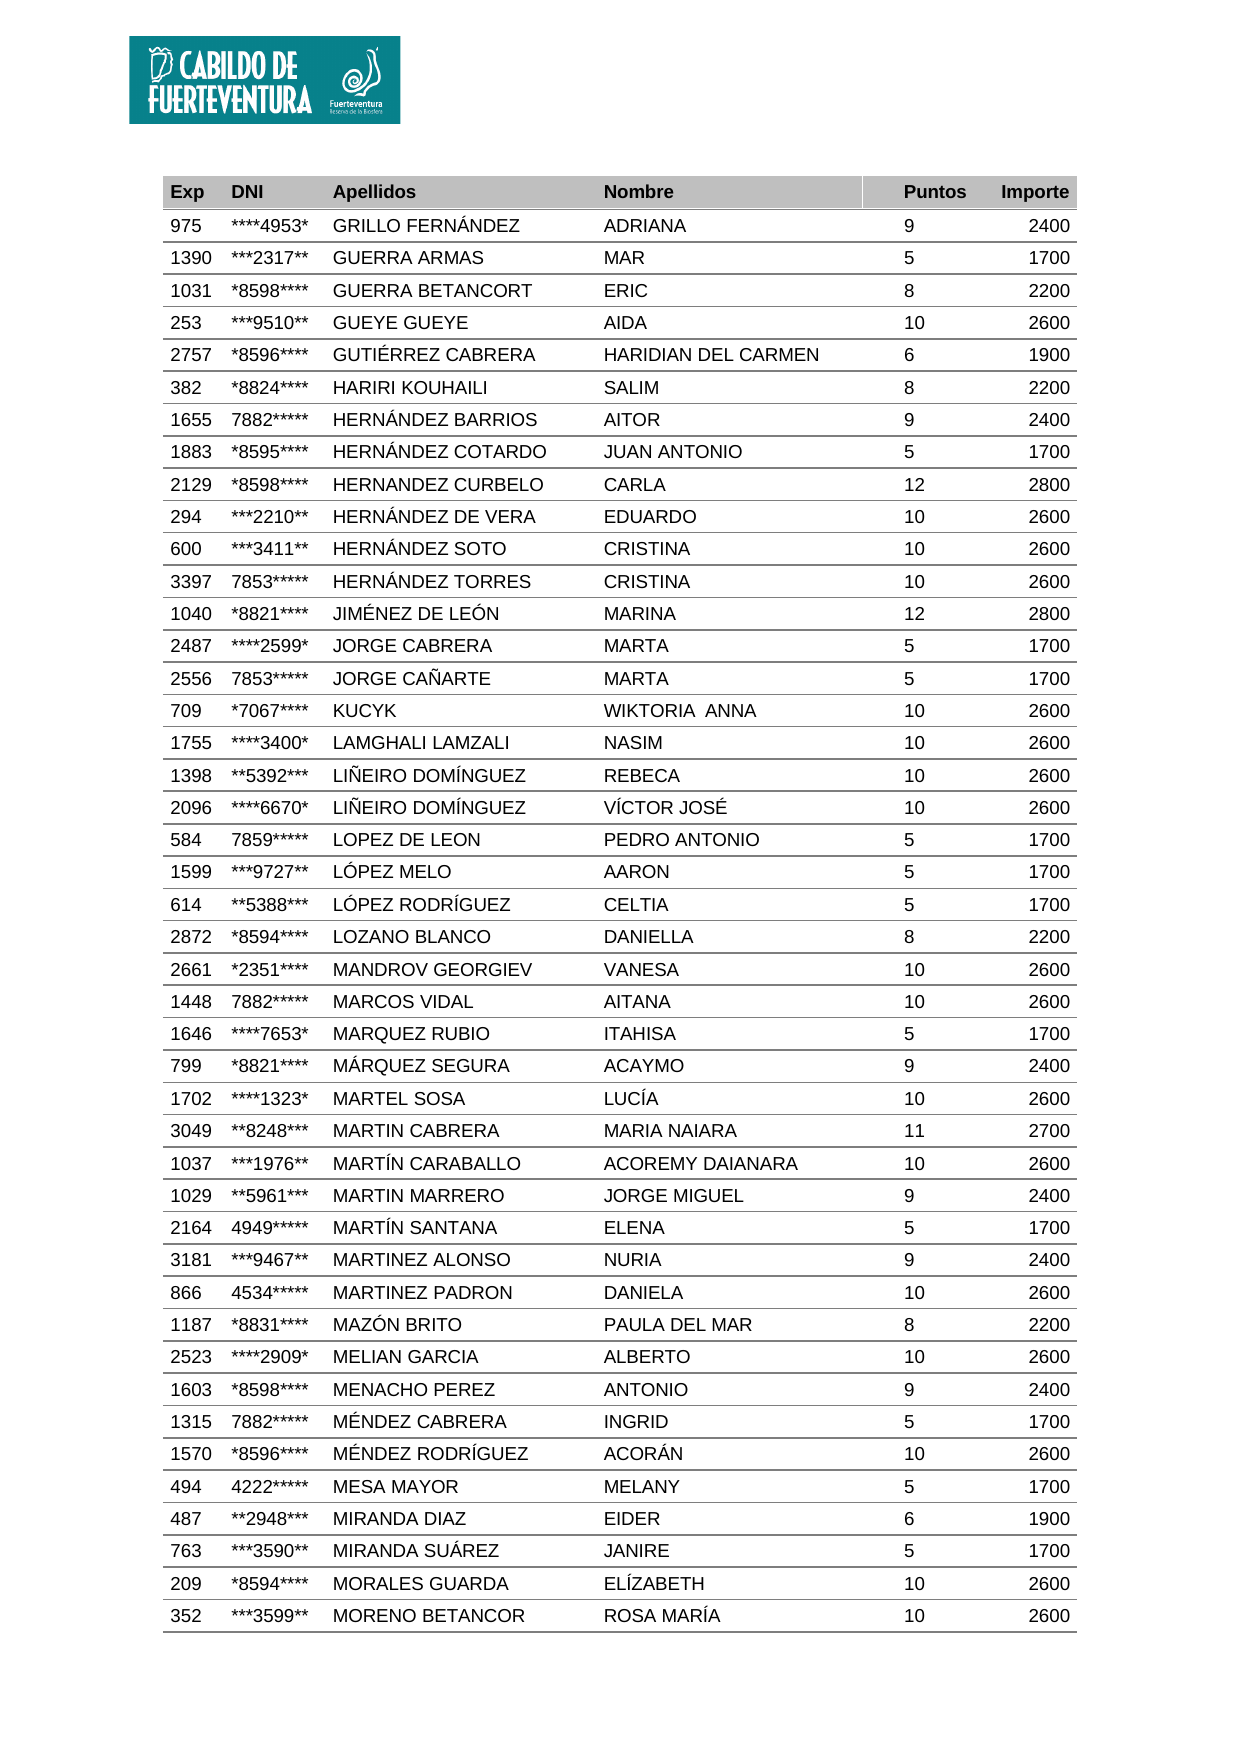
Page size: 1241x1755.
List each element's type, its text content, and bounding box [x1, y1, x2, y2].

table_cell 2400 [984, 1245, 1077, 1275]
table_cell 8 [863, 921, 984, 952]
table_cell *8596**** [222, 340, 321, 370]
table_cell 2200 [984, 921, 1077, 952]
table_cell 9 [863, 1374, 984, 1405]
table_cell 5 [863, 631, 984, 661]
table_cell REBECA [576, 760, 862, 790]
table_cell ACAYMO [576, 1051, 862, 1081]
table_cell ***3599** [222, 1600, 321, 1631]
table_cell 5 [863, 825, 984, 855]
table_cell EIDER [576, 1503, 862, 1534]
table_cell **5388*** [222, 889, 321, 920]
table_cell 5 [863, 243, 984, 273]
table_cell CRISTINA [576, 566, 862, 596]
table_cell ***1976** [222, 1148, 321, 1178]
table_cell 10 [863, 501, 984, 532]
table_cell 2872 [163, 921, 222, 952]
table_header Apellidos [321, 176, 576, 208]
table_cell CELTIA [576, 889, 862, 920]
table_cell 1900 [984, 1503, 1077, 1534]
table_cell PEDRO ANTONIO [576, 825, 862, 855]
table_cell 1040 [163, 598, 222, 629]
table_cell 10 [863, 986, 984, 1017]
table_cell MÉNDEZ RODRÍGUEZ [321, 1439, 576, 1469]
table_cell 8 [863, 1309, 984, 1340]
table_cell *8824**** [222, 372, 321, 402]
table_cell ACOREMY DAIANARA [576, 1148, 862, 1178]
table_cell 2600 [984, 1600, 1077, 1631]
table_cell 1700 [984, 1536, 1077, 1566]
table_cell 584 [163, 825, 222, 855]
table_cell 1700 [984, 437, 1077, 467]
table_cell CARLA [576, 469, 862, 499]
table_cell 10 [863, 954, 984, 984]
table_cell 10 [863, 1568, 984, 1599]
table_cell LAMGHALI LAMZALI [321, 727, 576, 758]
table_cell 2200 [984, 275, 1077, 306]
table_cell MORALES GUARDA [321, 1568, 576, 1599]
table_cell 7882***** [222, 986, 321, 1017]
table_cell MARTIN MARRERO [321, 1180, 576, 1211]
table_header DNI [222, 176, 321, 208]
table_cell AARON [576, 857, 862, 887]
table_cell 975 [163, 210, 222, 241]
table_cell NASIM [576, 727, 862, 758]
table_cell 9 [863, 1245, 984, 1275]
table_cell ***2317** [222, 243, 321, 273]
table_cell 2600 [984, 307, 1077, 338]
table_cell 2164 [163, 1212, 222, 1243]
table_cell ANTONIO [576, 1374, 862, 1405]
table_cell 5 [863, 857, 984, 887]
table_cell **5961*** [222, 1180, 321, 1211]
table_cell LÓPEZ MELO [321, 857, 576, 887]
table_cell MARTA [576, 663, 862, 693]
table_cell 2200 [984, 1309, 1077, 1340]
table_cell 600 [163, 533, 222, 564]
table_cell 1883 [163, 437, 222, 467]
table_cell *8596**** [222, 1439, 321, 1469]
table_cell 1646 [163, 1018, 222, 1049]
table_cell *8595**** [222, 437, 321, 467]
table_cell ***9510** [222, 307, 321, 338]
table_cell INGRID [576, 1406, 862, 1437]
table_cell 9 [863, 210, 984, 241]
table_cell 1037 [163, 1148, 222, 1178]
table_cell ****4953* [222, 210, 321, 241]
table_cell VANESA [576, 954, 862, 984]
table_cell 2600 [984, 1148, 1077, 1178]
table_cell 4222***** [222, 1471, 321, 1502]
table_cell 10 [863, 533, 984, 564]
table_cell PAULA DEL MAR [576, 1309, 862, 1340]
table_cell 763 [163, 1536, 222, 1566]
table_cell AIDA [576, 307, 862, 338]
table_cell 11 [863, 1115, 984, 1146]
table_cell ROSA MARÍA [576, 1600, 862, 1631]
table_cell *8831**** [222, 1309, 321, 1340]
table_cell LÓPEZ RODRÍGUEZ [321, 889, 576, 920]
table_cell 9 [863, 1180, 984, 1211]
table_cell 209 [163, 1568, 222, 1599]
table_cell LOPEZ DE LEON [321, 825, 576, 855]
table_cell 6 [863, 340, 984, 370]
table_cell 10 [863, 727, 984, 758]
table_cell 10 [863, 1148, 984, 1178]
table_cell ****2909* [222, 1342, 321, 1372]
table_cell 866 [163, 1277, 222, 1308]
table_cell 2600 [984, 1277, 1077, 1308]
table_cell 1700 [984, 663, 1077, 693]
table_cell 5 [863, 1536, 984, 1566]
table_cell MÉNDEZ CABRERA [321, 1406, 576, 1437]
table_cell HERNÁNDEZ SOTO [321, 533, 576, 564]
table_cell 2600 [984, 986, 1077, 1017]
table_cell 5 [863, 663, 984, 693]
table_cell 2600 [984, 533, 1077, 564]
table_cell 4534***** [222, 1277, 321, 1308]
table_cell 799 [163, 1051, 222, 1081]
table_cell 10 [863, 566, 984, 596]
table_cell 2700 [984, 1115, 1077, 1146]
table_cell 1700 [984, 1471, 1077, 1502]
table_cell 487 [163, 1503, 222, 1534]
table_cell MARCOS VIDAL [321, 986, 576, 1017]
table_cell MORENO BETANCOR [321, 1600, 576, 1631]
table_cell GUERRA BETANCORT [321, 275, 576, 306]
table_cell MÁRQUEZ SEGURA [321, 1051, 576, 1081]
table_cell 2800 [984, 598, 1077, 629]
table_cell 1599 [163, 857, 222, 887]
table_cell JIMÉNEZ DE LEÓN [321, 598, 576, 629]
table_cell MARQUEZ RUBIO [321, 1018, 576, 1049]
table_cell 10 [863, 792, 984, 823]
table_cell 1700 [984, 889, 1077, 920]
table_header Exp [163, 176, 222, 208]
table_cell 2523 [163, 1342, 222, 1372]
table_cell 10 [863, 307, 984, 338]
table_cell 1398 [163, 760, 222, 790]
table_cell 2400 [984, 1180, 1077, 1211]
table_cell 2600 [984, 695, 1077, 726]
table_cell 9 [863, 404, 984, 435]
table_cell *8594**** [222, 1568, 321, 1599]
table_cell 1448 [163, 986, 222, 1017]
table_cell 10 [863, 1277, 984, 1308]
table_cell 1700 [984, 1212, 1077, 1243]
table_cell JORGE CABRERA [321, 631, 576, 661]
table_cell HERNÁNDEZ BARRIOS [321, 404, 576, 435]
table_cell 3397 [163, 566, 222, 596]
table_cell 12 [863, 598, 984, 629]
table_cell LUCÍA [576, 1083, 862, 1114]
table_cell ELENA [576, 1212, 862, 1243]
table_cell KUCYK [321, 695, 576, 726]
table_cell MARTINEZ PADRON [321, 1277, 576, 1308]
table_cell ****3400* [222, 727, 321, 758]
table_cell 2600 [984, 501, 1077, 532]
table_cell ***9727** [222, 857, 321, 887]
table_cell **8248*** [222, 1115, 321, 1146]
table_cell *8598**** [222, 469, 321, 499]
table_cell *8598**** [222, 1374, 321, 1405]
table_cell DANIELLA [576, 921, 862, 952]
table_cell 1700 [984, 631, 1077, 661]
table_cell HARIRI KOUHAILI [321, 372, 576, 402]
table_cell AITOR [576, 404, 862, 435]
table_cell 1187 [163, 1309, 222, 1340]
table_cell 2400 [984, 1374, 1077, 1405]
table_cell ***3411** [222, 533, 321, 564]
table_cell 12 [863, 469, 984, 499]
table_cell 1315 [163, 1406, 222, 1437]
table_cell *7067**** [222, 695, 321, 726]
table_cell 10 [863, 760, 984, 790]
table_cell ***3590** [222, 1536, 321, 1566]
table_cell MIRANDA DIAZ [321, 1503, 576, 1534]
table_cell JANIRE [576, 1536, 862, 1566]
table_cell 5 [863, 889, 984, 920]
table_cell *8821**** [222, 598, 321, 629]
table_cell 294 [163, 501, 222, 532]
table_cell 253 [163, 307, 222, 338]
table_cell MARTEL SOSA [321, 1083, 576, 1114]
table_cell GUTIÉRREZ CABRERA [321, 340, 576, 370]
table_cell HERNÁNDEZ DE VERA [321, 501, 576, 532]
table_cell VÍCTOR JOSÉ [576, 792, 862, 823]
table_cell NURIA [576, 1245, 862, 1275]
table_cell MESA MAYOR [321, 1471, 576, 1502]
table_cell 1655 [163, 404, 222, 435]
table_cell 2096 [163, 792, 222, 823]
table_cell WIKTORIA ANNA [576, 695, 862, 726]
table_cell *8598**** [222, 275, 321, 306]
table_cell 1702 [163, 1083, 222, 1114]
table_cell MARINA [576, 598, 862, 629]
table_cell 2400 [984, 210, 1077, 241]
table_cell 1700 [984, 825, 1077, 855]
table_cell 2600 [984, 566, 1077, 596]
table_cell 494 [163, 1471, 222, 1502]
table_cell 7859***** [222, 825, 321, 855]
table_cell 2600 [984, 760, 1077, 790]
table_cell ***2210** [222, 501, 321, 532]
table_cell 10 [863, 1083, 984, 1114]
table_cell MARTIN CABRERA [321, 1115, 576, 1146]
table_cell **2948*** [222, 1503, 321, 1534]
table_cell ****2599* [222, 631, 321, 661]
table_cell 5 [863, 1018, 984, 1049]
table_cell HERNANDEZ CURBELO [321, 469, 576, 499]
table_cell 2661 [163, 954, 222, 984]
table_cell MARTÍN SANTANA [321, 1212, 576, 1243]
table_cell 352 [163, 1600, 222, 1631]
table_cell MANDROV GEORGIEV [321, 954, 576, 984]
table_cell 1570 [163, 1439, 222, 1469]
table_cell 2556 [163, 663, 222, 693]
table_cell 7853***** [222, 566, 321, 596]
table_cell 7882***** [222, 1406, 321, 1437]
table_cell 3181 [163, 1245, 222, 1275]
table_cell LOZANO BLANCO [321, 921, 576, 952]
table_cell CRISTINA [576, 533, 862, 564]
table_cell GUEYE GUEYE [321, 307, 576, 338]
table_cell 709 [163, 695, 222, 726]
table_cell **5392*** [222, 760, 321, 790]
table_cell MENACHO PEREZ [321, 1374, 576, 1405]
table_cell ELÍZABETH [576, 1568, 862, 1599]
table_cell MAR [576, 243, 862, 273]
table_cell 7853***** [222, 663, 321, 693]
table_cell MARIA NAIARA [576, 1115, 862, 1146]
table_cell ***9467** [222, 1245, 321, 1275]
table_cell MARTINEZ ALONSO [321, 1245, 576, 1275]
table_cell 1700 [984, 1406, 1077, 1437]
table_cell 1031 [163, 275, 222, 306]
table_cell ALBERTO [576, 1342, 862, 1372]
table_cell 5 [863, 1471, 984, 1502]
table_cell ERIC [576, 275, 862, 306]
table_cell 1603 [163, 1374, 222, 1405]
table_cell GUERRA ARMAS [321, 243, 576, 273]
table_cell GRILLO FERNÁNDEZ [321, 210, 576, 241]
table_cell 2200 [984, 372, 1077, 402]
table_cell 2800 [984, 469, 1077, 499]
table_cell 9 [863, 1051, 984, 1081]
table_cell 10 [863, 1439, 984, 1469]
table_cell 2129 [163, 469, 222, 499]
table_cell 10 [863, 695, 984, 726]
table_cell MARTA [576, 631, 862, 661]
table_cell 10 [863, 1342, 984, 1372]
table_cell ADRIANA [576, 210, 862, 241]
table_cell 2600 [984, 727, 1077, 758]
table_cell AITANA [576, 986, 862, 1017]
table_cell 1700 [984, 243, 1077, 273]
table_cell MARTÍN CARABALLO [321, 1148, 576, 1178]
table_cell 5 [863, 437, 984, 467]
table_cell 2600 [984, 792, 1077, 823]
table_header Nombre [576, 176, 862, 208]
table_cell 6 [863, 1503, 984, 1534]
table_cell MELIAN GARCIA [321, 1342, 576, 1372]
table_header Puntos [863, 176, 984, 208]
table_cell 1390 [163, 243, 222, 273]
table_cell 2600 [984, 1439, 1077, 1469]
table_cell ****6670* [222, 792, 321, 823]
table_cell HERNÁNDEZ TORRES [321, 566, 576, 596]
table_cell EDUARDO [576, 501, 862, 532]
table_cell 8 [863, 275, 984, 306]
table_cell HERNÁNDEZ COTARDO [321, 437, 576, 467]
table_cell 3049 [163, 1115, 222, 1146]
table_cell JORGE MIGUEL [576, 1180, 862, 1211]
table_cell 8 [863, 372, 984, 402]
table_cell JORGE CAÑARTE [321, 663, 576, 693]
table_cell 10 [863, 1600, 984, 1631]
table_cell 7882***** [222, 404, 321, 435]
table_cell ITAHISA [576, 1018, 862, 1049]
table_header Importe [984, 176, 1077, 208]
table_cell HARIDIAN DEL CARMEN [576, 340, 862, 370]
table_cell 382 [163, 372, 222, 402]
table_cell 2600 [984, 1568, 1077, 1599]
table_cell 614 [163, 889, 222, 920]
table_cell 1900 [984, 340, 1077, 370]
table_cell 5 [863, 1212, 984, 1243]
table_cell 5 [863, 1406, 984, 1437]
table_cell ****7653* [222, 1018, 321, 1049]
table_cell MIRANDA SUÁREZ [321, 1536, 576, 1566]
table_cell JUAN ANTONIO [576, 437, 862, 467]
table_cell ****1323* [222, 1083, 321, 1114]
table_cell 2487 [163, 631, 222, 661]
table_cell LIÑEIRO DOMÍNGUEZ [321, 792, 576, 823]
table_cell MELANY [576, 1471, 862, 1502]
table_cell 2400 [984, 404, 1077, 435]
table_cell 1700 [984, 1018, 1077, 1049]
table_cell *8821**** [222, 1051, 321, 1081]
table_cell LIÑEIRO DOMÍNGUEZ [321, 760, 576, 790]
table_cell 2400 [984, 1051, 1077, 1081]
table_cell 2600 [984, 954, 1077, 984]
table_cell 2757 [163, 340, 222, 370]
table_cell *8594**** [222, 921, 321, 952]
table_cell DANIELA [576, 1277, 862, 1308]
table_cell 2600 [984, 1342, 1077, 1372]
table_cell SALIM [576, 372, 862, 402]
table_cell 1755 [163, 727, 222, 758]
table_cell *2351**** [222, 954, 321, 984]
table_cell 2600 [984, 1083, 1077, 1114]
table_cell 1700 [984, 857, 1077, 887]
table_cell 1029 [163, 1180, 222, 1211]
table_cell 4949***** [222, 1212, 321, 1243]
table_cell ACORÁN [576, 1439, 862, 1469]
table_cell MAZÓN BRITO [321, 1309, 576, 1340]
